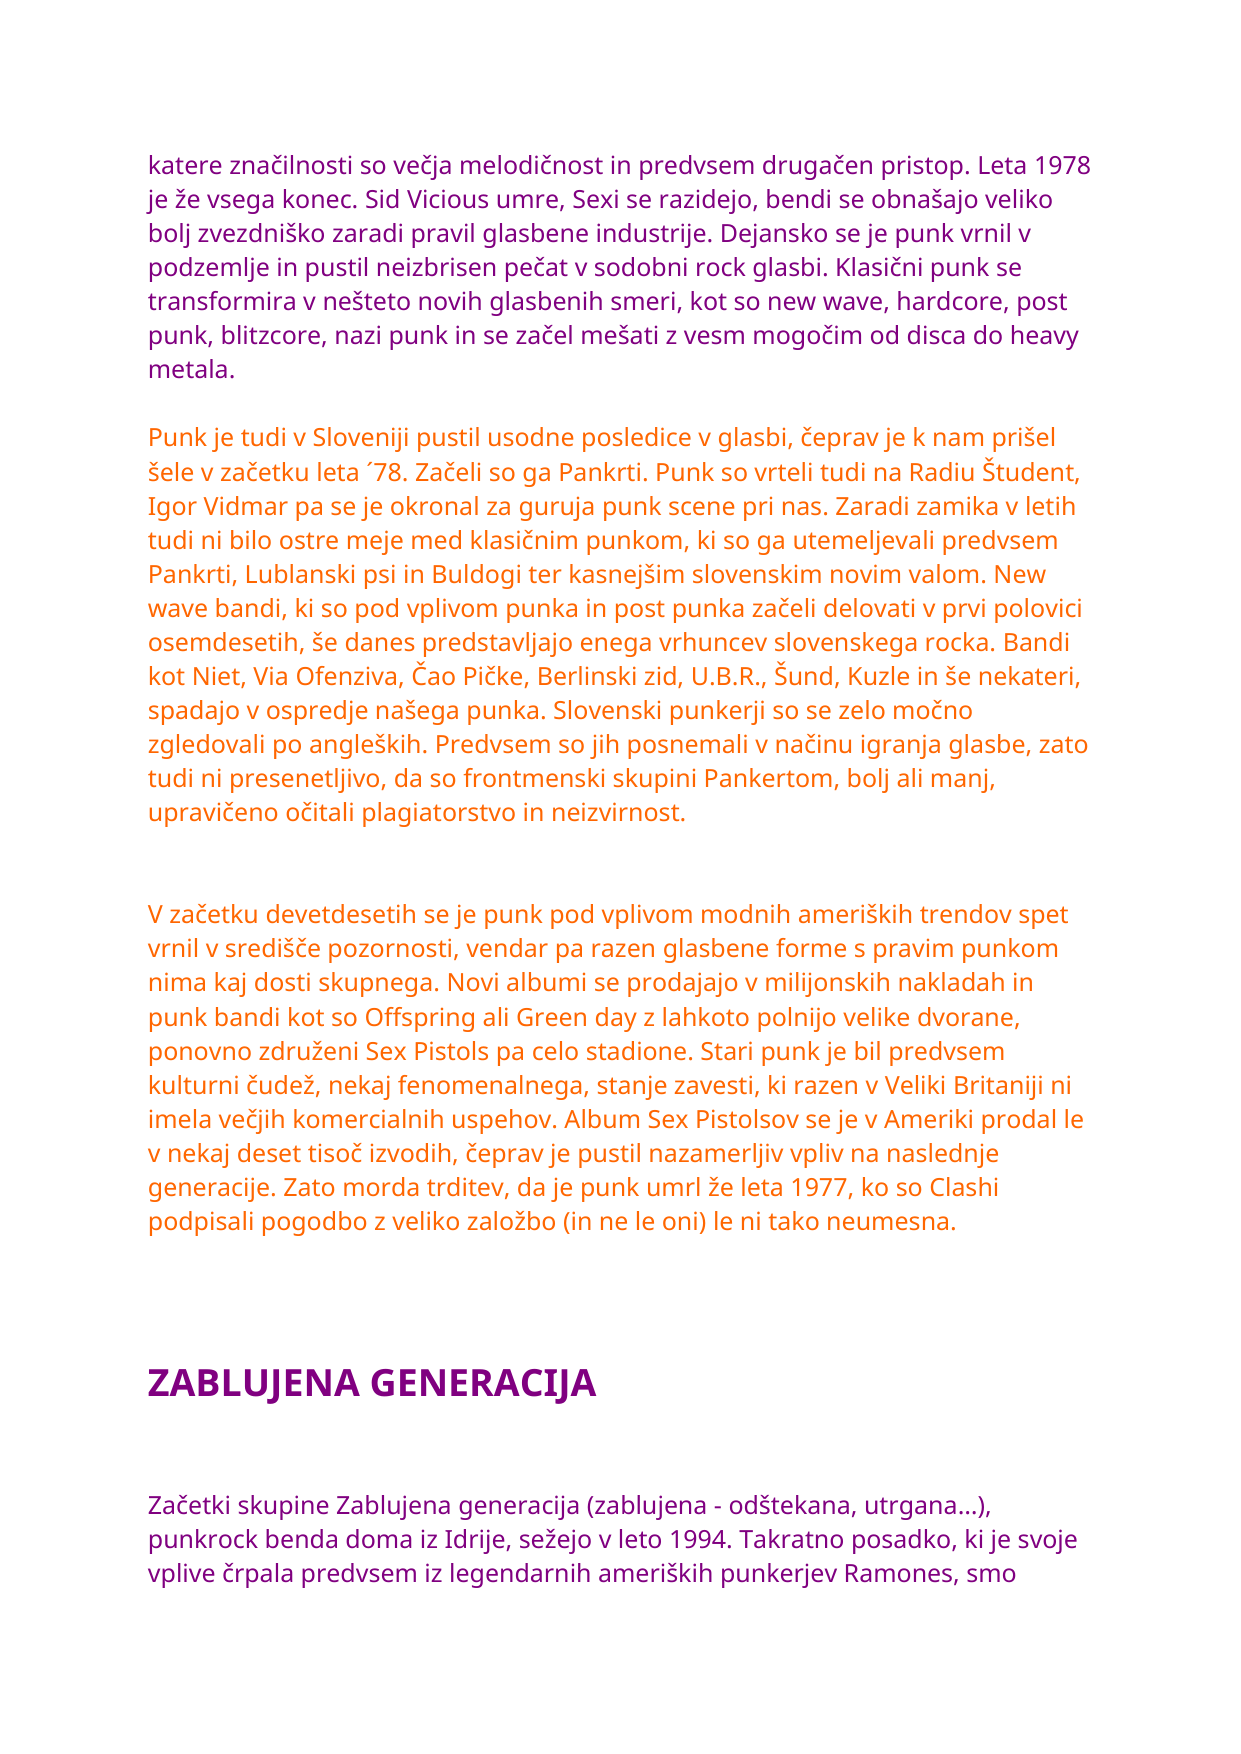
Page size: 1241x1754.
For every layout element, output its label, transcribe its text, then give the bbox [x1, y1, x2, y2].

text V začetku devetdesetih se je punk pod vplivom modnih ameriških trendov spet vrnil v središče pozornosti, vendar pa razen glasbene forme s pravim punkom nima kaj dosti skupnega. Novi albumi se prodajajo v milijonskih nakladah in punk bandi kot so Offspring ali Green day z lahkoto polnijo velike dvorane, ponovno združeni Sex Pistols pa celo stadione. Stari punk je bil predvsem kulturni čudež, nekaj fenomenalnega, stanje zavesti, ki razen v Veliki Britaniji ni imela večjih komercialnih uspehov. Album Sex Pistolsov se je v Ameriki prodal le v nekaj deset tisoč izvodih, čeprav je pustil nazamerljiv vpliv na naslednje generacije. Zato morda trditev, da je punk umrl že leta 1977, ko so Clashi podpisali pogodbo z veliko založbo (in ne le oni) le ni tako neumesna. [148, 897, 1093, 1238]
text katere značilnosti so večja melodičnost in predvsem drugačen pristop. Leta 1978 je že vsega konec. Sid Vicious umre, Sexi se razidejo, bendi se obnašajo veliko bolj zvezdniško zaradi pravil glasbene industrije. Dejansko se je punk vrnil v podzemlje in pustil neizbrisen pečat v sodobni rock glasbi. Klasični punk se transformira v nešteto novih glasbenih smeri, kot so new wave, hardcore, post punk, blitzcore, nazi punk in se začel mešati z vesm mogočim od disca do heavy metala. [148, 148, 1093, 386]
text Začetki skupine Zablujena generacija (zablujena - odštekana, utrgana…), punkrock benda doma iz Idrije, sežejo v leto 1994. Takratno posadko, ki je svoje vplive črpala predvsem iz legendarnih ameriških punkerjev Ramones, smo [148, 1488, 1093, 1590]
text ZABLUJENA GENERACIJA [148, 1357, 1093, 1459]
text Punk je tudi v Sloveniji pustil usodne posledice v glasbi, čeprav je k nam prišel šele v začetku leta ´78. Začeli so ga Pankrti. Punk so vrteli tudi na Radiu Študent, Igor Vidmar pa se je okronal za guruja punk scene pri nas. Zaradi zamika v letih tudi ni bilo ostre meje med klasičnim punkom, ki so ga utemeljevali predvsem Pankrti, Lublanski psi in Buldogi ter kasnejšim slovenskim novim valom. New wave bandi, ki so pod vplivom punka in post punka začeli delovati v prvi polovici osemdesetih, še danes predstavljajo enega vrhuncev slovenskega rocka. Bandi kot Niet, Via Ofenziva, Čao Pičke, Berlinski zid, U.B.R., Šund, Kuzle in še nekateri, spadajo v ospredje našega punka. Slovenski punkerji so se zelo močno zgledovali po angleških. Predvsem so jih posnemali v načinu igranja glasbe, zato tudi ni presenetljivo, da so frontmenski skupini Pankertom, bolj ali manj, upravičeno očitali plagiatorstvo in neizvirnost. [148, 420, 1093, 829]
